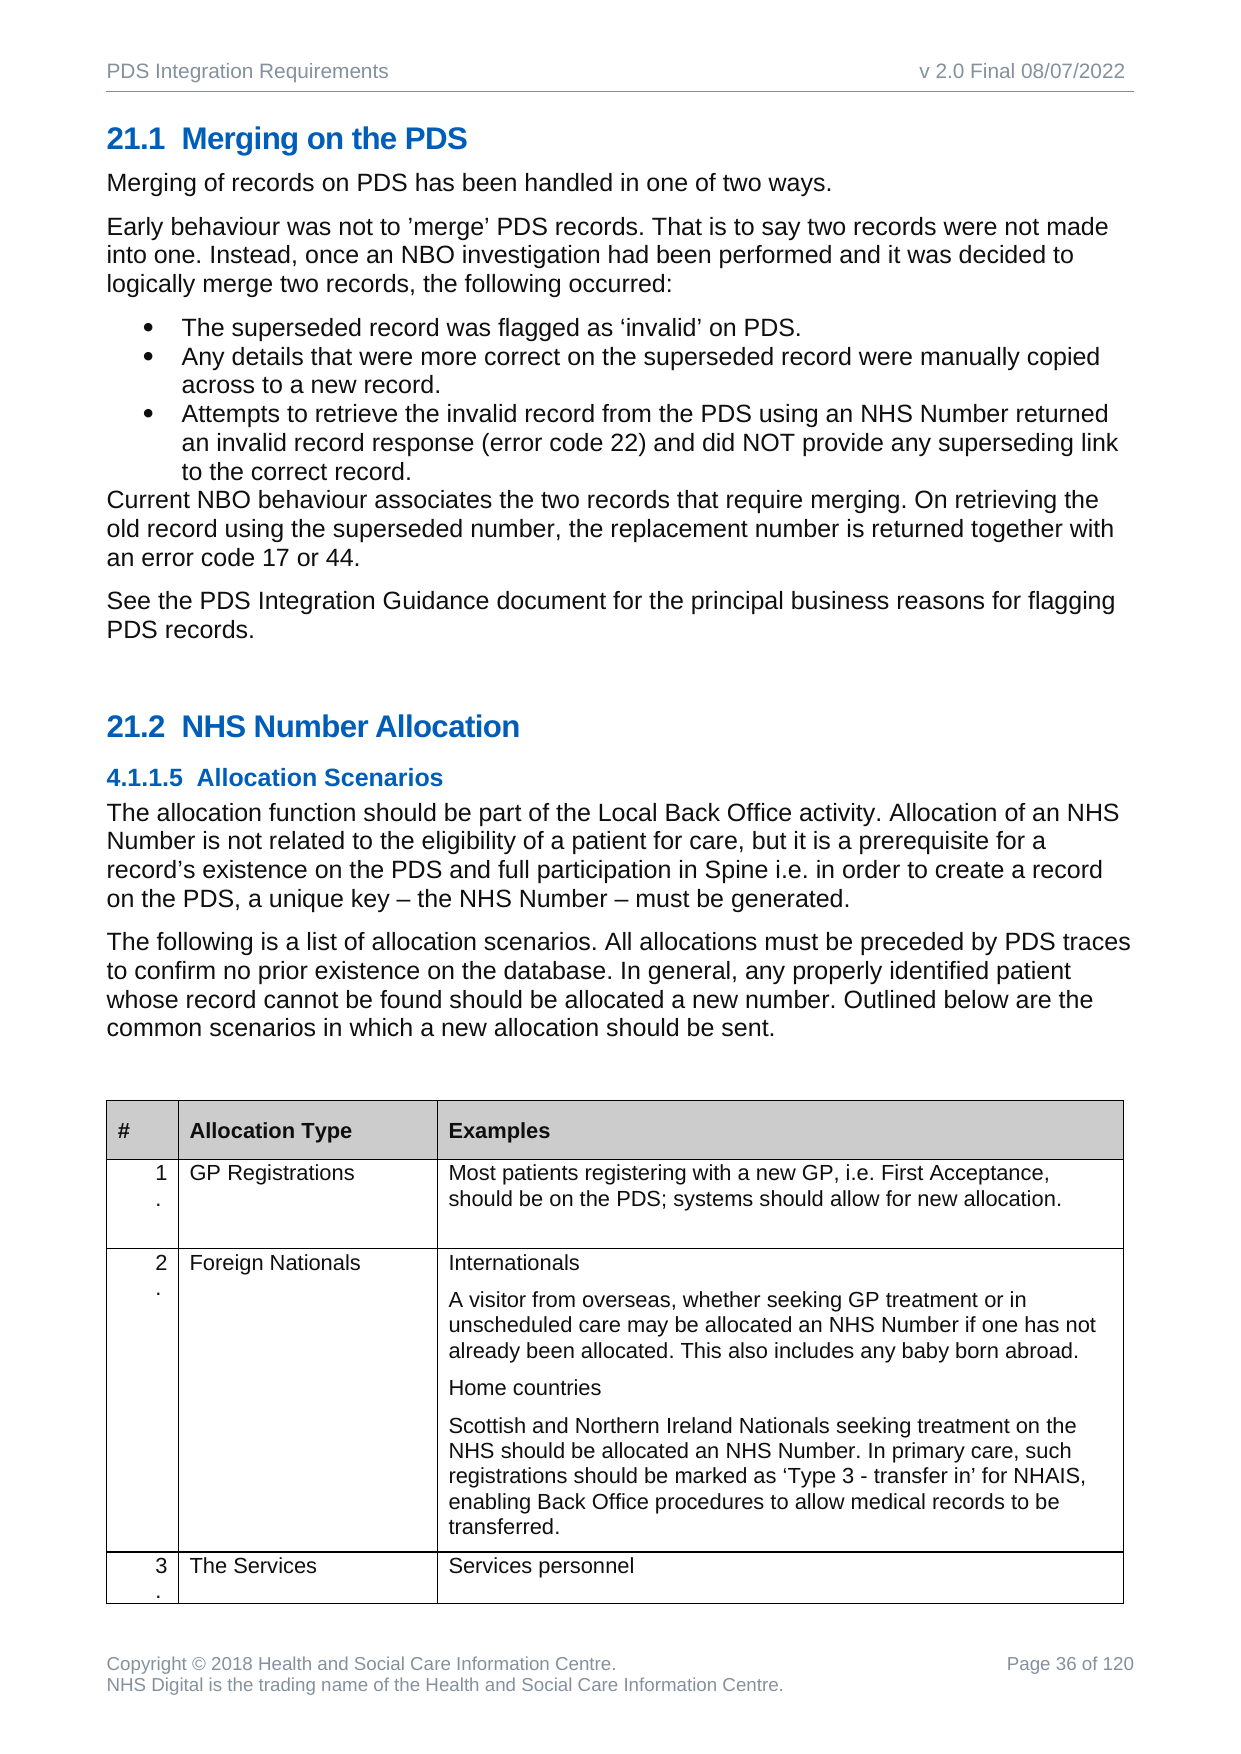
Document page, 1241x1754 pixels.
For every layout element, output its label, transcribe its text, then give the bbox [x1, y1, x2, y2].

table_cell Most patients registering with a new GP, i.e. First Acceptance, should be on the PDS; systems should allow for new allocation. [438, 1160, 1123, 1248]
list Any details that were more correct on the superseded record were manually copied across to a new record. [144, 341, 1134, 399]
text Current NBO behaviour associates the two records that require merging. On retrieving the old record using the superseded number, the replacement number is returned together with an error code 17 or 44. [106, 485, 1134, 572]
subtitle Allocation Scenarios [106, 763, 1134, 791]
list The superseded record was flagged as ‘invalid’ on PDS. [144, 313, 1134, 341]
table_cell Services personnel [438, 1553, 1123, 1603]
text The allocation function should be part of the Local Back Office activity. Allocation of an NHS Number is not related to the eligibility of a patient for care, but it is a prerequisite for a record’s existence on the PDS and full participation in Spine i.e. in order to create a record on the PDS, a unique key – the NHS Number – must be generated. [106, 798, 1134, 913]
list Attempts to retrieve the invalid record from the PDS using an NHS Number returned an invalid record response (error code 22) and did NOT provide any superseding link to the correct record. [144, 399, 1134, 485]
table_cell The Services [179, 1553, 437, 1603]
subtitle NHS Number Allocation [106, 708, 1134, 744]
table_cell [107, 1249, 178, 1551]
text Early behaviour was not to ’merge’ PDS records. That is to say two records were not made into one. Instead, once an NBO investigation had been performed and it was decided to logically merge two records, the following occurred: [106, 212, 1134, 298]
table_cell Foreign Nationals [179, 1249, 437, 1551]
text Merging of records on PDS has been handled in one of two ways. [106, 168, 1134, 197]
subtitle Merging on the PDS [106, 120, 1134, 156]
table_cell [107, 1160, 178, 1248]
text See the PDS Integration Guidance document for the principal business reasons for flagging PDS records. [106, 586, 1134, 644]
table_header # [107, 1101, 178, 1159]
table_header Allocation Type [179, 1101, 437, 1159]
text The following is a list of allocation scenarios. All allocations must be preceded by PDS traces to confirm no prior existence on the database. In general, any properly identified patient whose record cannot be found should be allocated a new number. Outlined below are the common scenarios in which a new allocation should be sent. [106, 927, 1134, 1042]
table_header Examples [438, 1101, 1123, 1159]
table_cell [107, 1553, 178, 1603]
table_cell GP Registrations [179, 1160, 437, 1248]
table_cell Internationals A visitor from overseas, whether seeking GP treatment or in unscheduled care may be allocated an NHS Number if one has not already been allocated. This also includes any baby born abroad. Home countries Scottish and Northern Ireland Nationals seeking treatment on the NHS should be allocated an NHS Number. In primary care, such registrations should be marked as ‘Type 3 - transfer in’ for NHAIS, enabling Back Office procedures to allow medical records to be transferred. [438, 1249, 1123, 1551]
